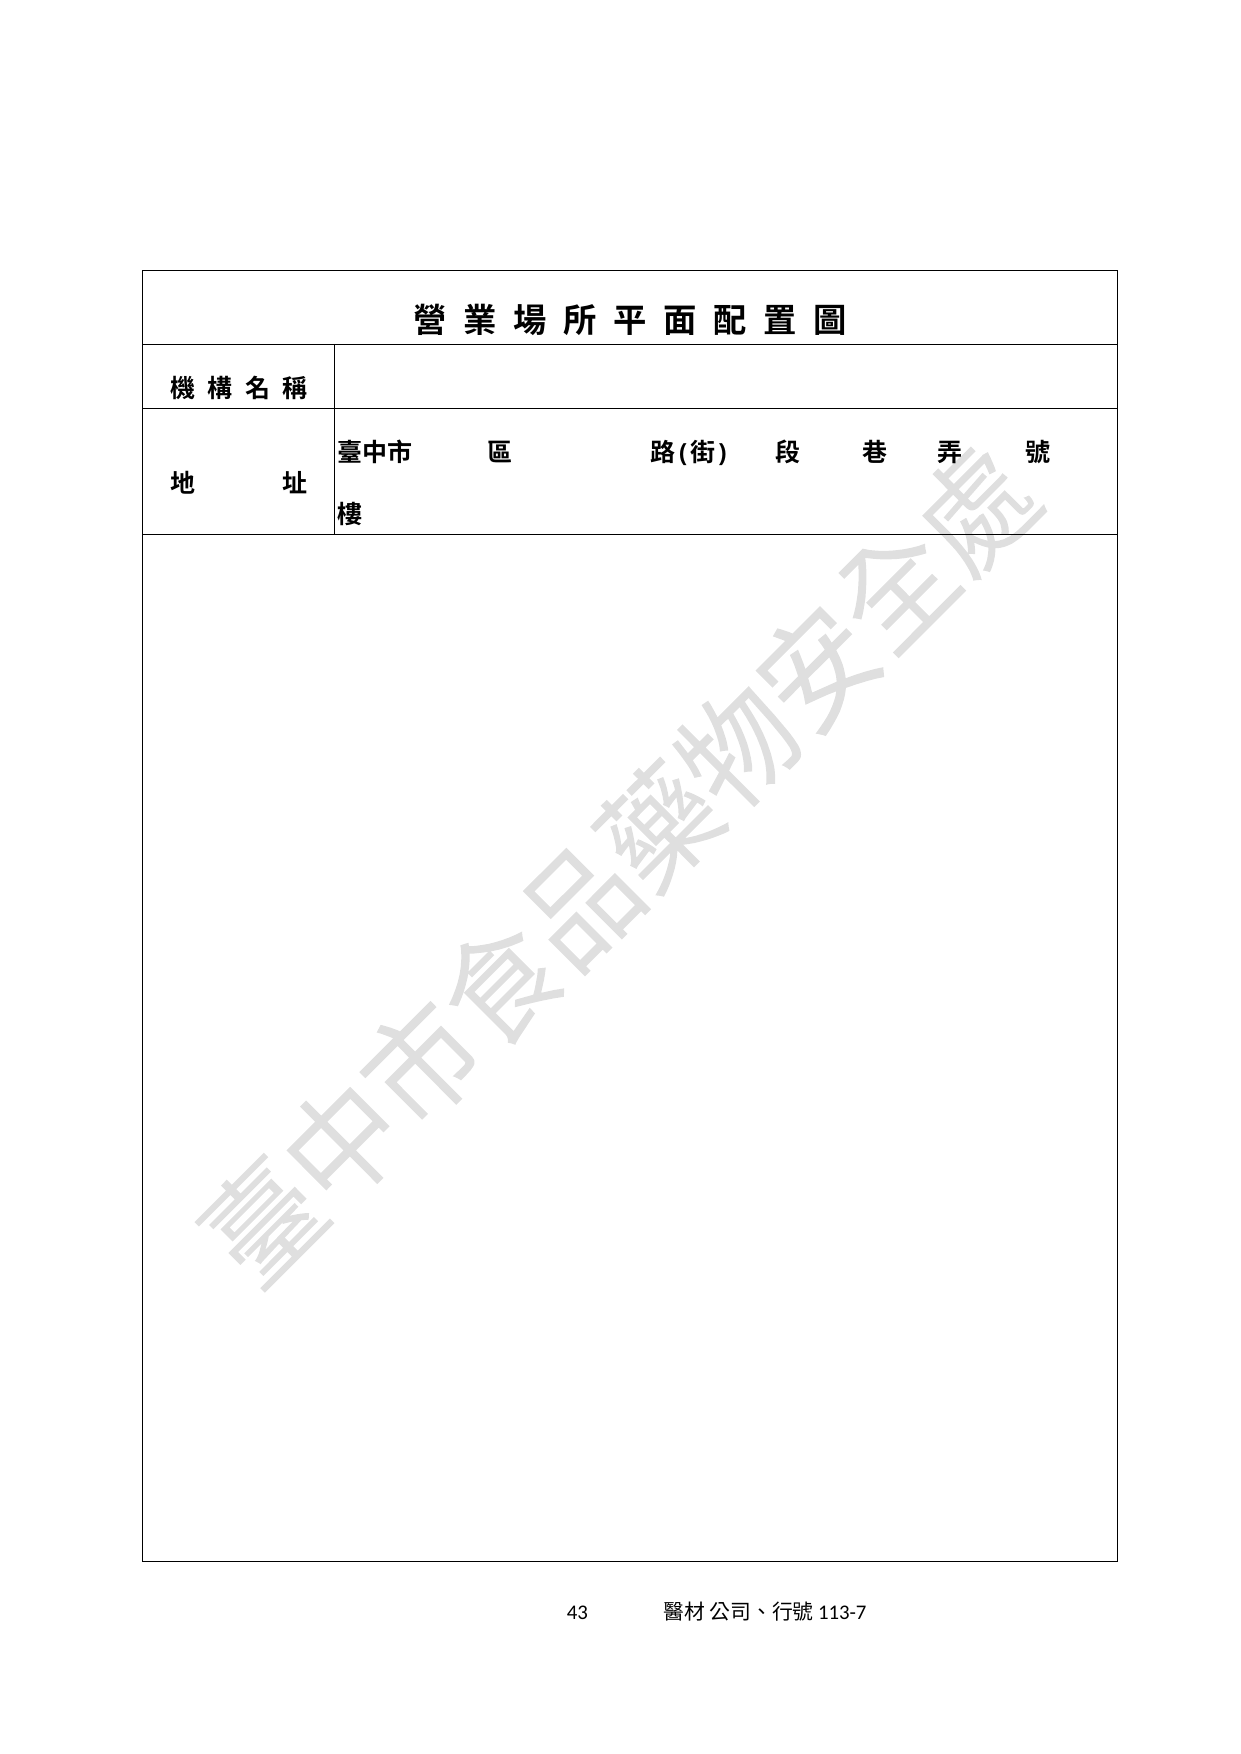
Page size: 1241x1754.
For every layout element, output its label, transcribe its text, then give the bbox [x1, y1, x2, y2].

table_cell [143, 535, 1117, 1561]
table_header 營 業 場 所 平 面 配 置 圖 [143, 271, 1117, 344]
table_cell [335, 345, 1117, 407]
table_cell 機 構 名 稱 [143, 345, 334, 407]
table_cell 地 址 [143, 409, 334, 533]
table_cell 臺中市 區 路(街) 段 巷 弄 號 樓 [335, 409, 1117, 533]
